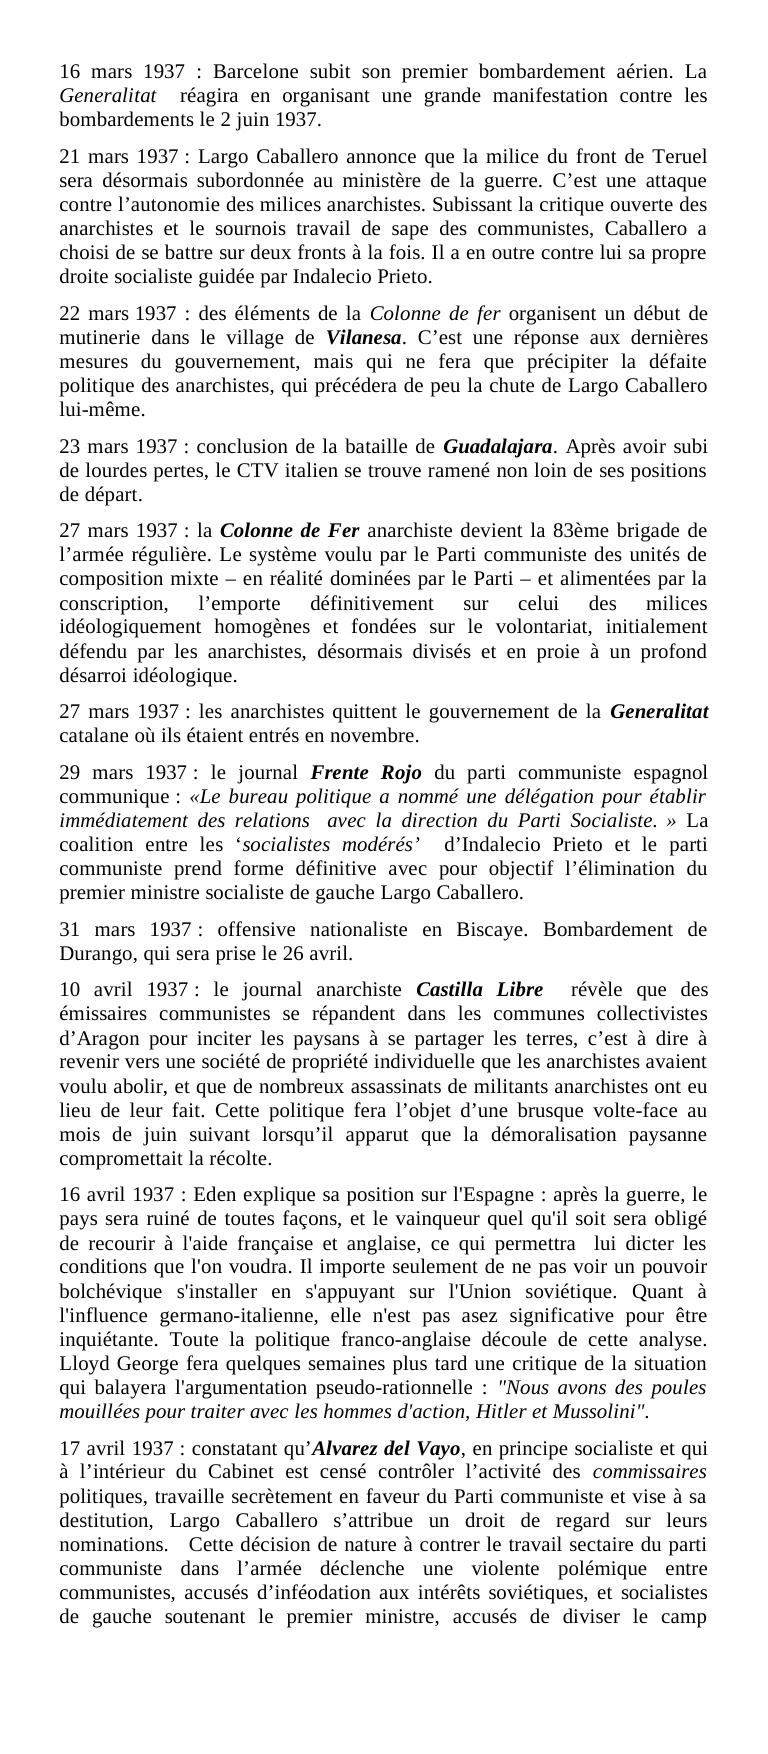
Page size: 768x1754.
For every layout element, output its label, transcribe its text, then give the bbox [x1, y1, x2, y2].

text 23 mars 1937 : conclusion de la bataille de Guadalajara. Après avoir subi de lourdes pertes, le CTV italien se trouve ramené non loin de ses positions de départ. [59, 433, 709, 506]
text 16 mars 1937 : Barcelone subit son premier bombardement aérien. La Generalitat réagira en organisant une grande manifestation contre les bombardements le 2 juin 1937. [59, 59, 709, 131]
text 27 mars 1937 : les anarchistes quittent le gouvernement de la Generalitat catalane où ils étaient entrés en novembre. [59, 699, 709, 747]
text 31 mars 1937 : offensive nationaliste en Biscaye. Bombardement de Durango, qui sera prise le 26 avril. [59, 917, 709, 965]
text 17 avril 1937 : constatant qu’Alvarez del Vayo, en principe socialiste et qui à l’intérieur du Cabinet est censé contrôler l’activité des commissaires politiques, travaille secrètement en faveur du Parti communiste et vise à sa destitution, Largo Caballero s’attribue un droit de regard sur leurs nominations. Cette décision de nature à contrer le travail sectaire du parti communiste dans l’armée déclenche une violente polémique entre communistes, accusés d’inféodation aux intérêts soviétiques, et socialistes de gauche soutenant le premier ministre, accusés de diviser le camp [59, 1435, 709, 1628]
text 27 mars 1937 : la Colonne de Fer anarchiste devient la 83ème brigade de l’armée régulière. Le système voulu par le Parti communiste des unités de composition mixte – en réalité dominées par le Parti – et alimentées par la conscription, l’emporte définitivement sur celui des milices idéologiquement homogènes et fondées sur le volontariat, initialement défendu par les anarchistes, désormais divisés et en proie à un profond désarroi idéologique. [59, 518, 709, 687]
text 16 avril 1937 : Eden explique sa position sur l'Espagne : après la guerre, le pays sera ruiné de toutes façons, et le vainqueur quel qu'il soit sera obligé de recourir à l'aide française et anglaise, ce qui permettra lui dicter les conditions que l'on voudra. Il importe seulement de ne pas voir un pouvoir bolchévique s'installer en s'appuyant sur l'Union soviétique. Quant à l'influence germano-italienne, elle n'est pas asez significative pour être inquiétante. Toute la politique franco-anglaise découle de cette analyse. Lloyd George fera quelques semaines plus tard une critique de la situation qui balayera l'argumentation pseudo-rationnelle : "Nous avons des poules mouillées pour traiter avec les hommes d'action, Hitler et Mussolini". [59, 1182, 709, 1423]
text 21 mars 1937 : Largo Caballero annonce que la milice du front de Teruel sera désormais subordonnée au ministère de la guerre. C’est une attaque contre l’autonomie des milices anarchistes. Subissant la critique ouverte des anarchistes et le sournois travail de sape des communistes, Caballero a choisi de se battre sur deux fronts à la fois. Il a en outre contre lui sa propre droite socialiste guidée par Indalecio Prieto. [59, 144, 709, 288]
text 10 avril 1937 : le journal anarchiste Castilla Libre révèle que des émissaires communistes se répandent dans les communes collectivistes d’Aragon pour inciter les paysans à se partager les terres, c’est à dire à revenir vers une société de propriété individuelle que les anarchistes avaient voulu abolir, et que de nombreux assassinats de militants anarchistes ont eu lieu de leur fait. Cette politique fera l’objet d’une brusque volte-face au mois de juin suivant lorsqu’il apparut que la démoralisation paysanne compromettait la récolte. [59, 977, 709, 1170]
text 29 mars 1937 : le journal Frente Rojo du parti communiste espagnol communique : «Le bureau politique a nommé une délégation pour établir immédiatement des relations avec la direction du Parti Socialiste. » La coalition entre les ‘socialistes modérés’ d’Indalecio Prieto et le parti communiste prend forme définitive avec pour objectif l’élimination du premier ministre socialiste de gauche Largo Caballero. [59, 760, 709, 904]
text 22 mars 1937 : des éléments de la Colonne de fer organisent un début de mutinerie dans le village de Vilanesa. C’est une réponse aux dernières mesures du gouvernement, mais qui ne fera que précipiter la défaite politique des anarchistes, qui précédera de peu la chute de Largo Caballero lui-même. [59, 301, 709, 421]
